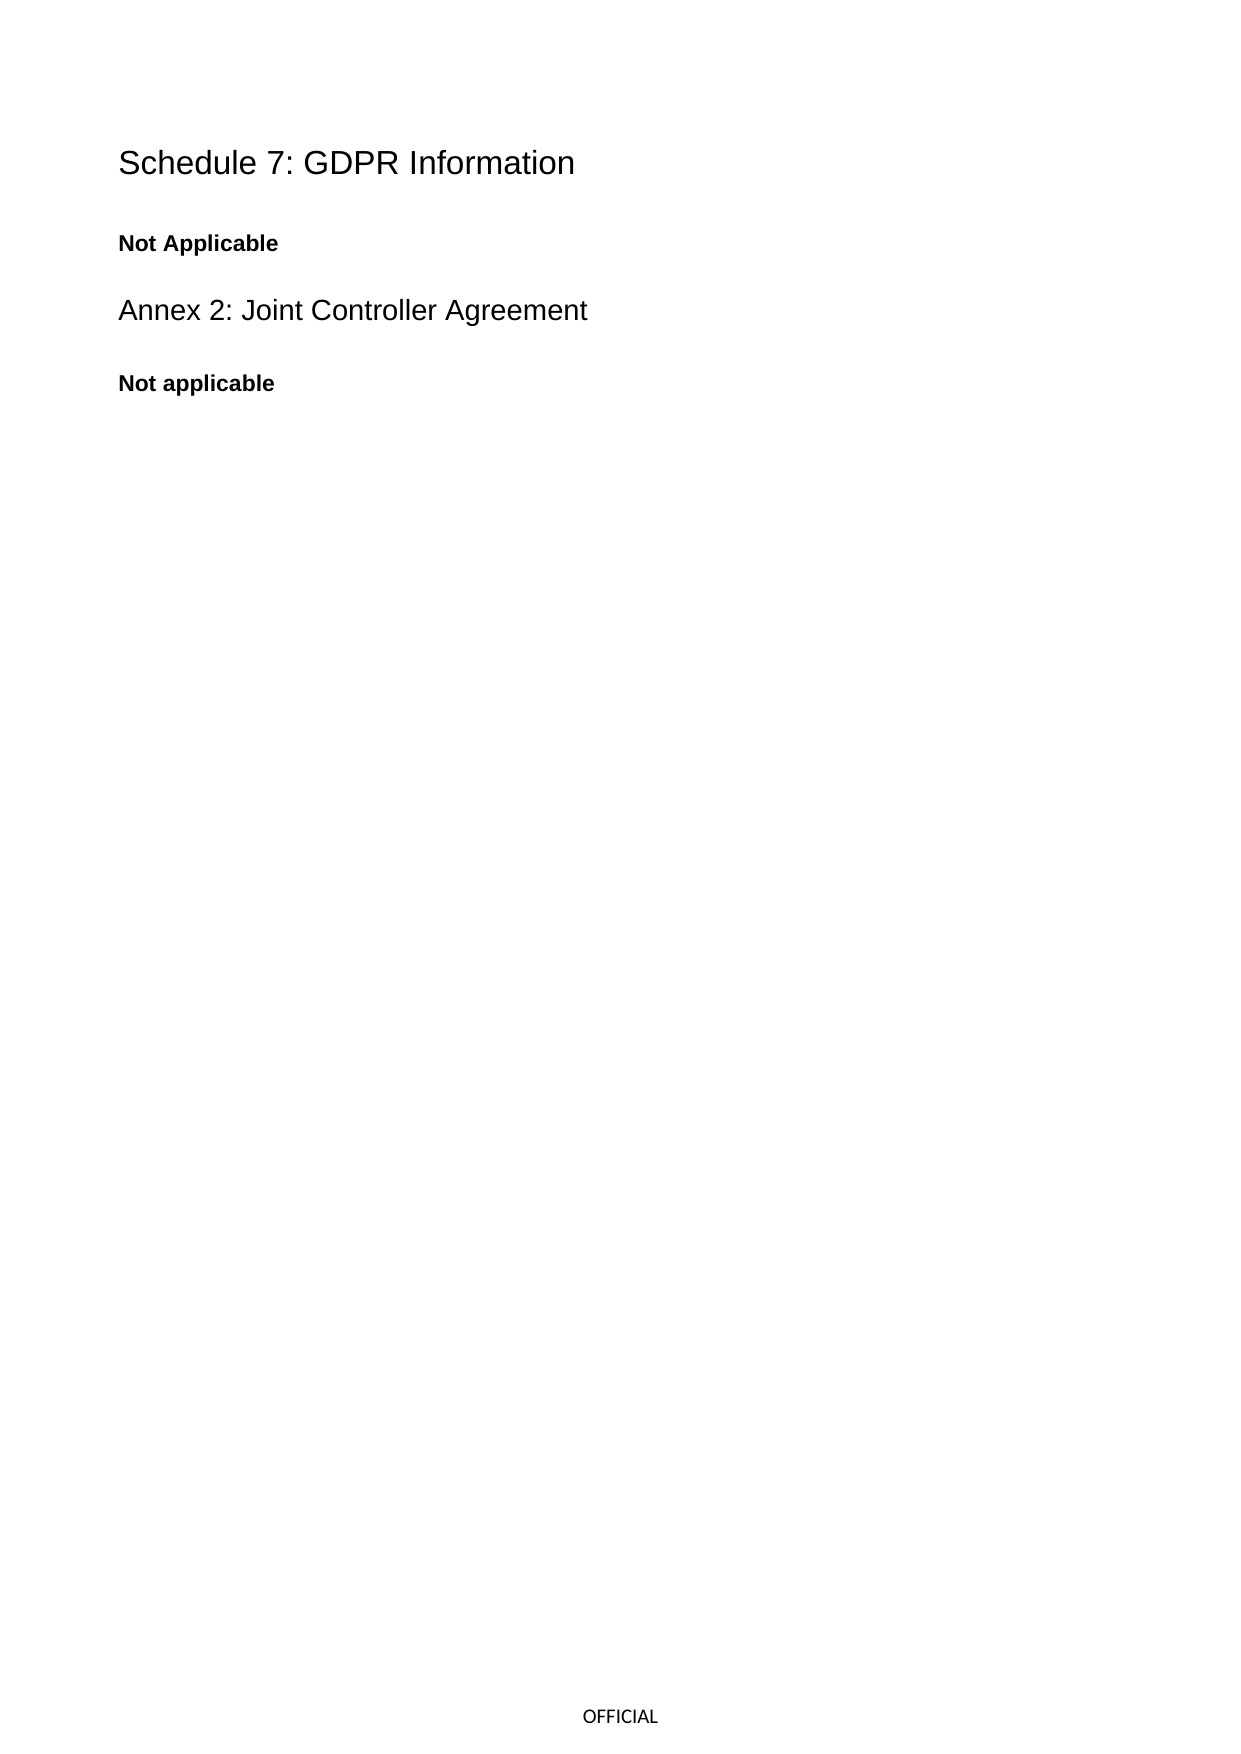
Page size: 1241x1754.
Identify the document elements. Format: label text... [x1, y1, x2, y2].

text Not applicable [118, 370, 1122, 397]
subtitle Annex 2: Joint Controller Agreement [118, 293, 1122, 327]
text Not Applicable [118, 229, 1122, 256]
subtitle Schedule 7: GDPR Information [118, 143, 1122, 181]
